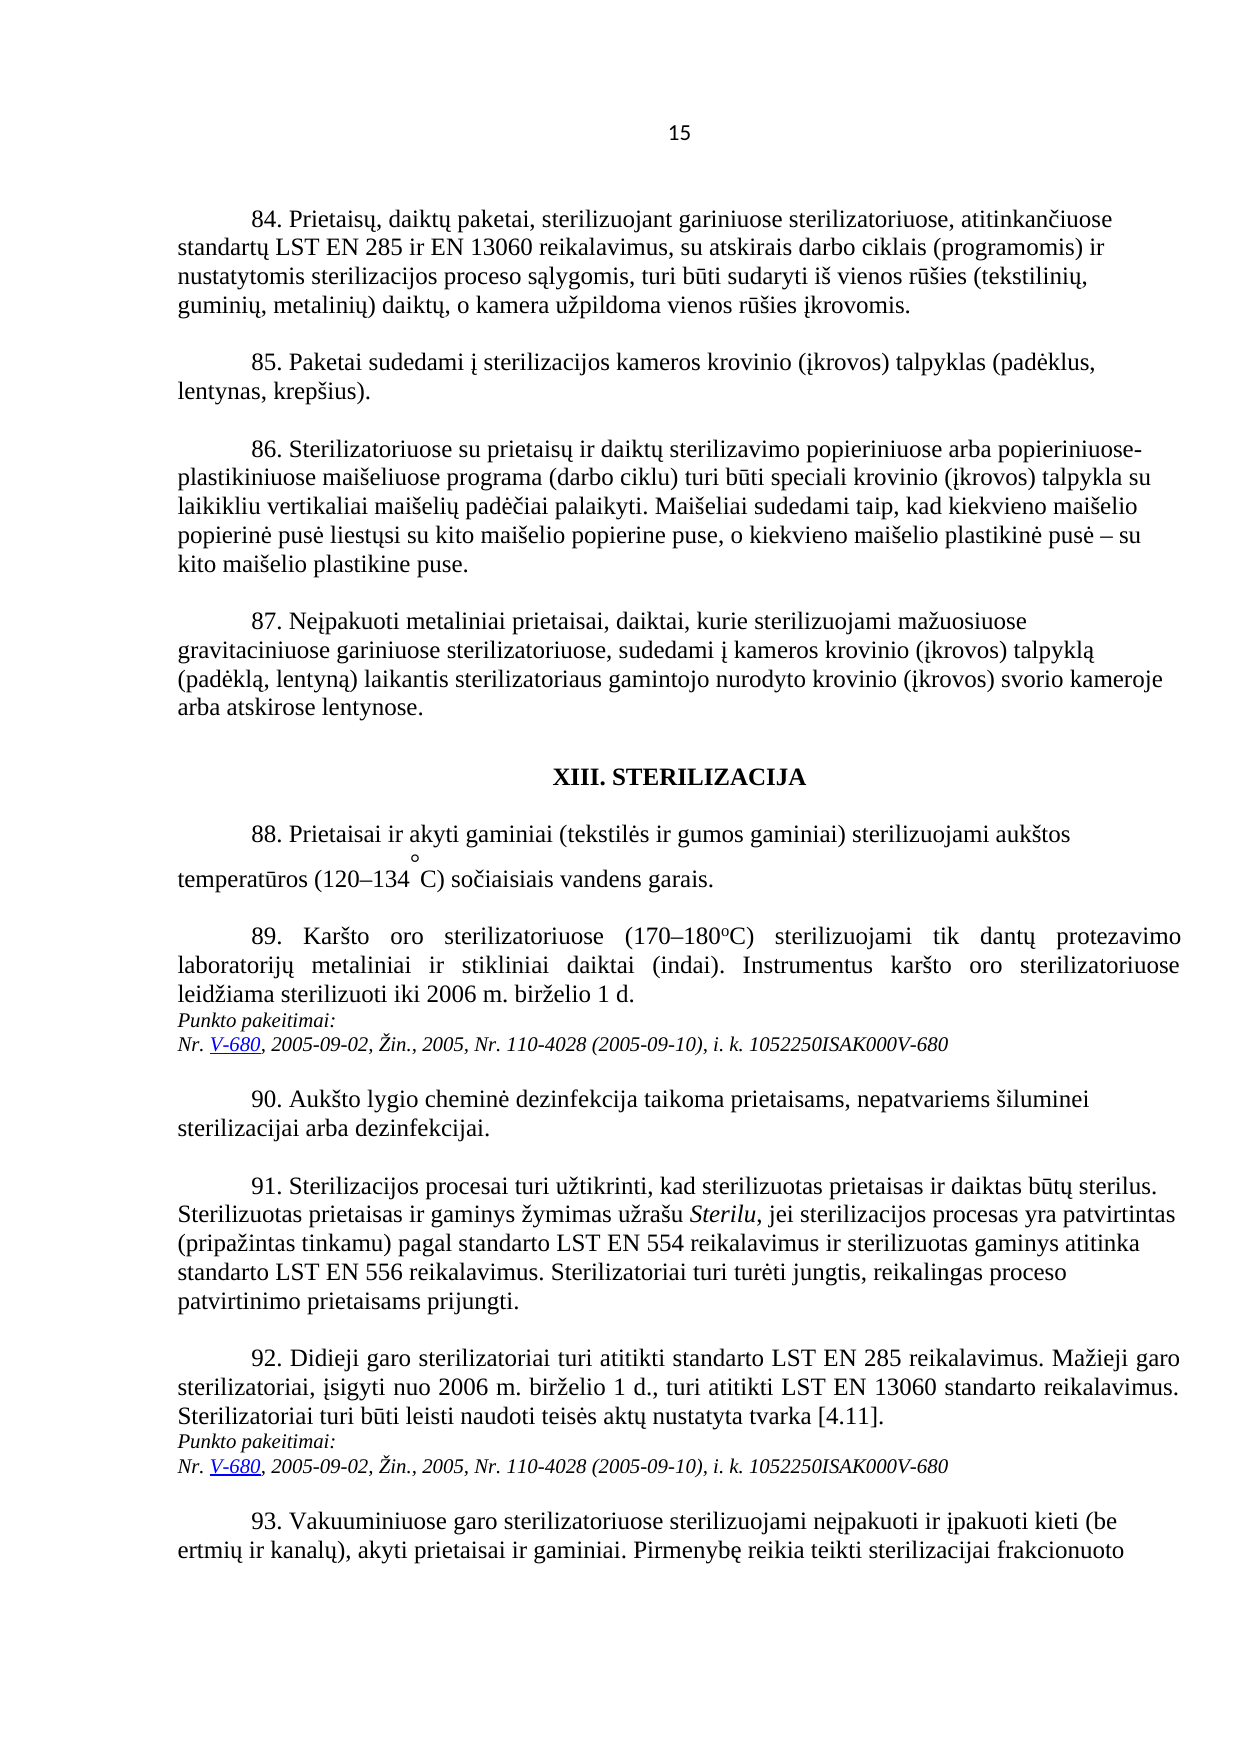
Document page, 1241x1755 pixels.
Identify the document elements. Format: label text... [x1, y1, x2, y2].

text 90. Aukšto lygio cheminė dezinfekcija taikoma prietaisams, nepatvariems šiluminei sterilizacijai arba dezinfekcijai. [177, 1084, 1181, 1142]
text 88. Prietaisai ir akyti gaminiai (tekstilės ir gumos gaminiai) sterilizuojami aukštos temperatūros (120–134°C) sočiaisiais vandens garais. [177, 819, 1181, 893]
text Nr. V-680, 2005-09-02, Žin., 2005, Nr. 110-4028 (2005-09-10), i. k. 1052250ISAK000V-680 [177, 1032, 1181, 1056]
text Punkto pakeitimai: [177, 1429, 1181, 1453]
text 91. Sterilizacijos procesai turi užtikrinti, kad sterilizuotas prietaisas ir daiktas būtų sterilus. Sterilizuotas prietaisas ir gaminys žymimas užrašu Sterilu, jei sterilizacijos procesas yra patvirtintas (pripažintas tinkamu) pagal standarto LST EN 554 reikalavimus ir sterilizuotas gaminys atitinka standarto LST EN 556 reikalavimus. Sterilizatoriai turi turėti jungtis, reikalingas proceso patvirtinimo prietaisams prijungti. [177, 1171, 1181, 1314]
text Punkto pakeitimai: [177, 1008, 1181, 1032]
text Nr. V-680, 2005-09-02, Žin., 2005, Nr. 110-4028 (2005-09-10), i. k. 1052250ISAK000V-680 [177, 1453, 1181, 1478]
text 89. Karšto oro sterilizatoriuose (170–180oC) sterilizuojami tik dantų protezavimo laboratorijų metaliniai ir stikliniai daiktai (indai). Instrumentus karšto oro sterilizatoriuose leidžiama sterilizuoti iki 2006 m. birželio 1 d. [177, 921, 1181, 1008]
text 84. Prietaisų, daiktų paketai, sterilizuojant gariniuose sterilizatoriuose, atitinkančiuose standartų LST EN 285 ir EN 13060 reikalavimus, su atskirais darbo ciklais (programomis) ir nustatytomis sterilizacijos proceso sąlygomis, turi būti sudaryti iš vienos rūšies (tekstilinių, guminių, metalinių) daiktų, o kamera užpildoma vienos rūšies įkrovomis. [177, 204, 1181, 319]
text 85. Paketai sudedami į sterilizacijos kameros krovinio (įkrovos) talpyklas (padėklus, lentynas, krepšius). [177, 347, 1181, 405]
text 92. Didieji garo sterilizatoriai turi atitikti standarto LST EN 285 reikalavimus. Mažieji garo sterilizatoriai, įsigyti nuo 2006 m. birželio 1 d., turi atitikti LST EN 13060 standarto reikalavimus. Sterilizatoriai turi būti leisti naudoti teisės aktų nustatyta tvarka [4.11]. [177, 1343, 1181, 1429]
text 93. Vakuuminiuose garo sterilizatoriuose sterilizuojami neįpakuoti ir įpakuoti kieti (be ertmių ir kanalų), akyti prietaisai ir gaminiai. Pirmenybę reikia teikti sterilizacijai frakcionuoto [177, 1506, 1181, 1564]
text 86. Sterilizatoriuose su prietaisų ir daiktų sterilizavimo popieriniuose arba popieriniuose-plastikiniuose maišeliuose programa (darbo ciklu) turi būti speciali krovinio (įkrovos) talpykla su laikikliu vertikaliai maišelių padėčiai palaikyti. Maišeliai sudedami taip, kad kiekvieno maišelio popierinė pusė liestųsi su kito maišelio popierine puse, o kiekvieno maišelio plastikinė pusė – su kito maišelio plastikine puse. [177, 434, 1181, 577]
text 87. Neįpakuoti metaliniai prietaisai, daiktai, kurie sterilizuojami mažuosiuose gravitaciniuose gariniuose sterilizatoriuose, sudedami į kameros krovinio (įkrovos) talpyklą (padėklą, lentyną) laikantis sterilizatoriaus gamintojo nurodyto krovinio (įkrovos) svorio kameroje arba atskirose lentynose. [177, 606, 1181, 721]
text XIII. Sterilizacija [177, 762, 1181, 791]
